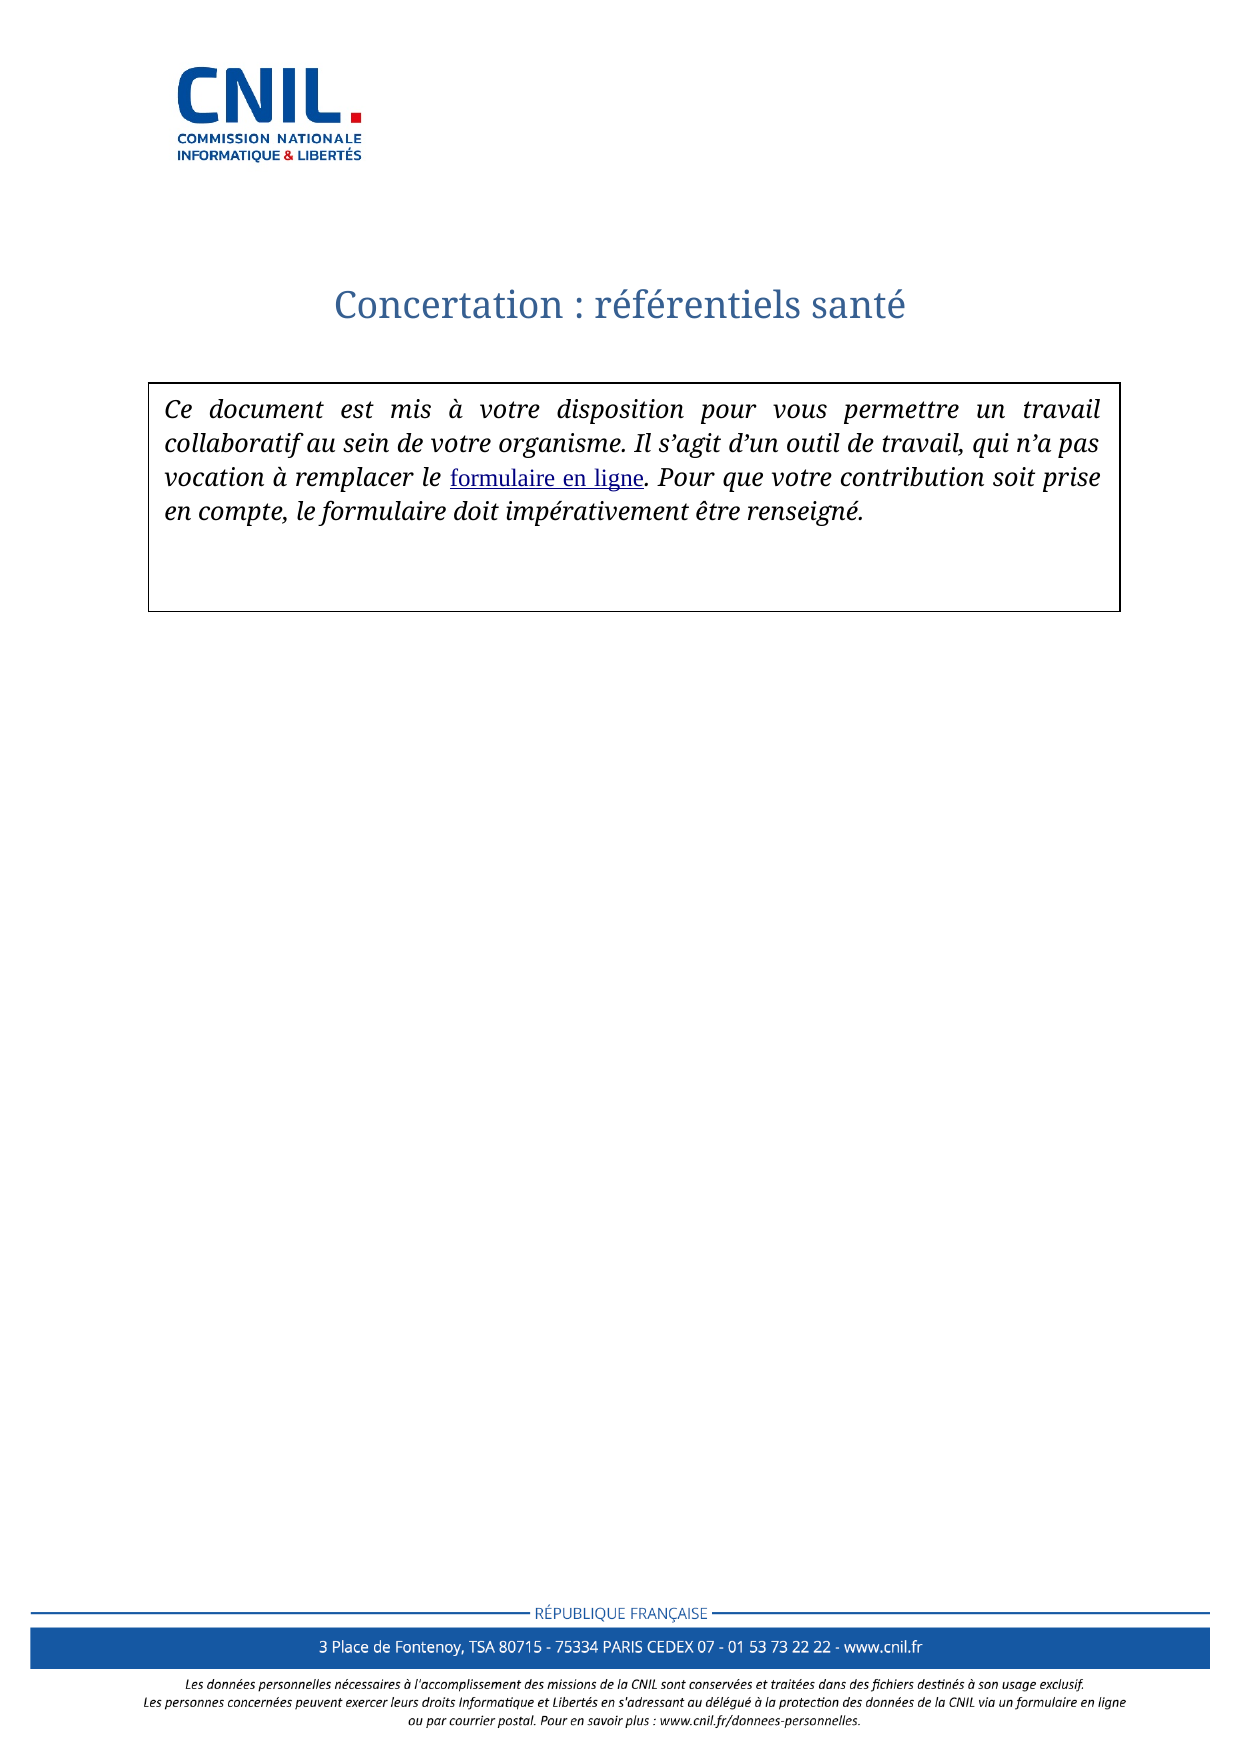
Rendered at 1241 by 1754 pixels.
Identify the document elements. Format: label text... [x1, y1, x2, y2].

text Ce document est mis à votre disposition pour vous permettre un travail collaboratif au sein de votre organisme. Il s’agit d’un outil de travail, qui n’a pas vocation à remplacer le formulaire en ligne. Pour que votre contribution soit prise en compte, le formulaire doit impérativement être renseigné. [164, 391, 1104, 527]
text Concertation : référentiels santé [148, 279, 1093, 330]
